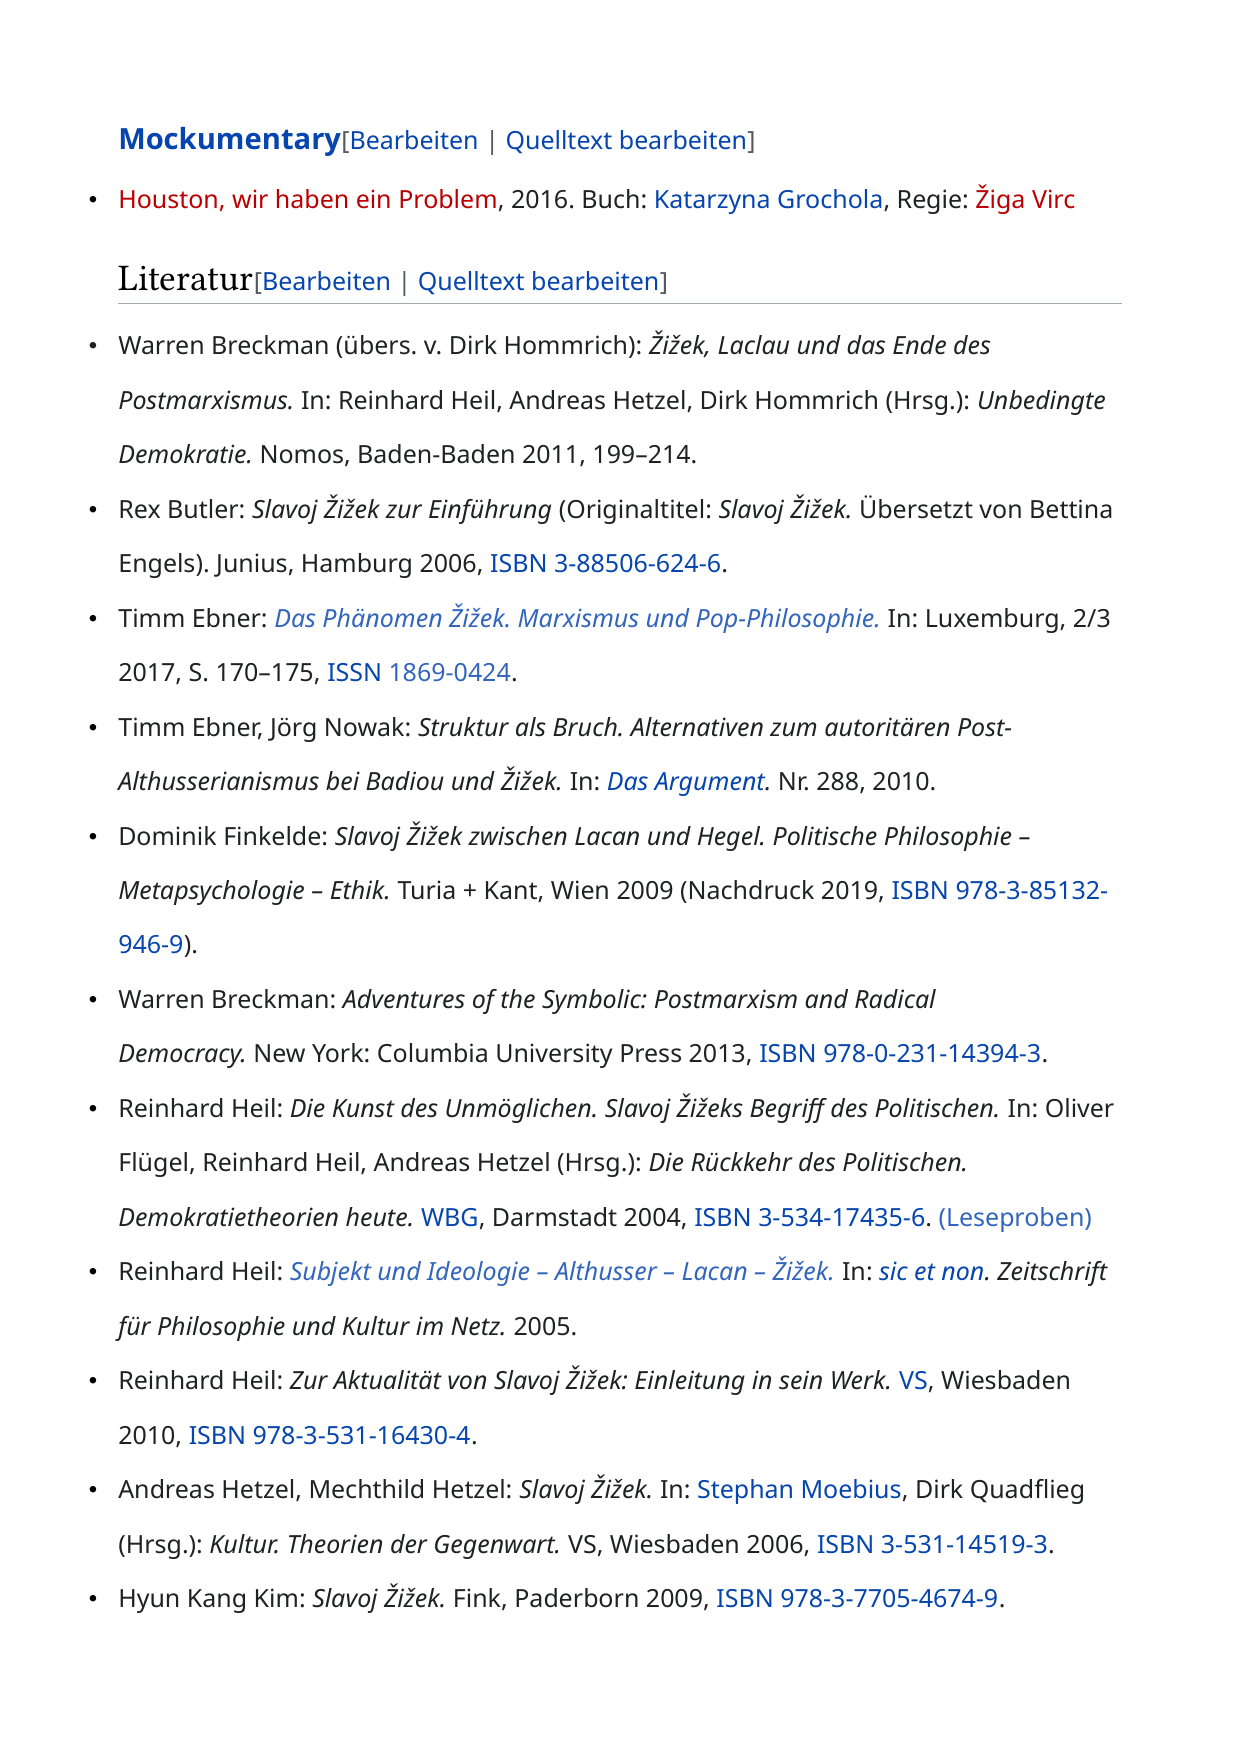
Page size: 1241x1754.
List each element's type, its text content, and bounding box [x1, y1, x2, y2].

list Hyun Kang Kim: Slavoj Žižek. Fink, Paderborn 2009, ISBN 978-3-7705-4674-9. [118, 1581, 1122, 1615]
list Warren Breckman: Adventures of the Symbolic: Postmarxism and Radical Democracy. New York: Columbia University Press 2013, ISBN 978-0-231-14394-3. [118, 982, 1122, 1070]
list Andreas Hetzel, Mechthild Hetzel: Slavoj Žižek. In: Stephan Moebius, Dirk Quadflieg (Hrsg.): Kultur. Theorien der Gegenwart. VS, Wiesbaden 2006, ISBN 3-531-14519-3. [118, 1472, 1122, 1561]
list Warren Breckman (übers. v. Dirk Hommrich): Žižek, Laclau und das Ende des Postmarxismus. In: Reinhard Heil, Andreas Hetzel, Dirk Hommrich (Hrsg.): Unbedingte Demokratie. Nomos, Baden-Baden 2011, 199–214. [118, 328, 1122, 471]
list Reinhard Heil: Zur Aktualität von Slavoj Žižek: Einleitung in sein Werk. VS, Wiesbaden 2010, ISBN 978-3-531-16430-4. [118, 1363, 1122, 1452]
list Reinhard Heil: Subjekt und Ideologie – Althusser – Lacan – Žižek. In: sic et non. Zeitschrift für Philosophie und Kultur im Netz. 2005. [118, 1254, 1122, 1343]
list Reinhard Heil: Die Kunst des Unmöglichen. Slavoj Žižeks Begriff des Politischen. In: Oliver Flügel, Reinhard Heil, Andreas Hetzel (Hrsg.): Die Rückkehr des Politischen. Demokratietheorien heute. WBG, Darmstadt 2004, ISBN 3-534-17435-6. (Leseproben) [118, 1091, 1122, 1234]
list Rex Butler: Slavoj Žižek zur Einführung (Originaltitel: Slavoj Žižek. Übersetzt von Bettina Engels). Junius, Hamburg 2006, ISBN 3-88506-624-6. [118, 491, 1122, 580]
subtitle Mockumentary[Bearbeiten | Quelltext bearbeiten] [118, 118, 1122, 158]
list Dominik Finkelde: Slavoj Žižek zwischen Lacan und Hegel. Politische Philosophie – Metapsychologie – Ethik. Turia + Kant, Wien 2009 (Nachdruck 2019, ISBN 978-3-85132-946-9). [118, 818, 1122, 961]
list Timm Ebner, Jörg Nowak: Struktur als Bruch. Alternativen zum autoritären Post-Althusserianismus bei Badiou und Žižek. In: Das Argument. Nr. 288, 2010. [118, 709, 1122, 798]
subtitle Literatur[Bearbeiten | Quelltext bearbeiten] [118, 257, 1122, 303]
list Timm Ebner: Das Phänomen Žižek. Marxismus und Pop-Philosophie. In: Luxemburg, 2/3 2017, S. 170–175, ISSN 1869-0424. [118, 600, 1122, 689]
list Houston, wir haben ein Problem, 2016. Buch: Katarzyna Grochola, Regie: Žiga Virc [118, 182, 1122, 216]
